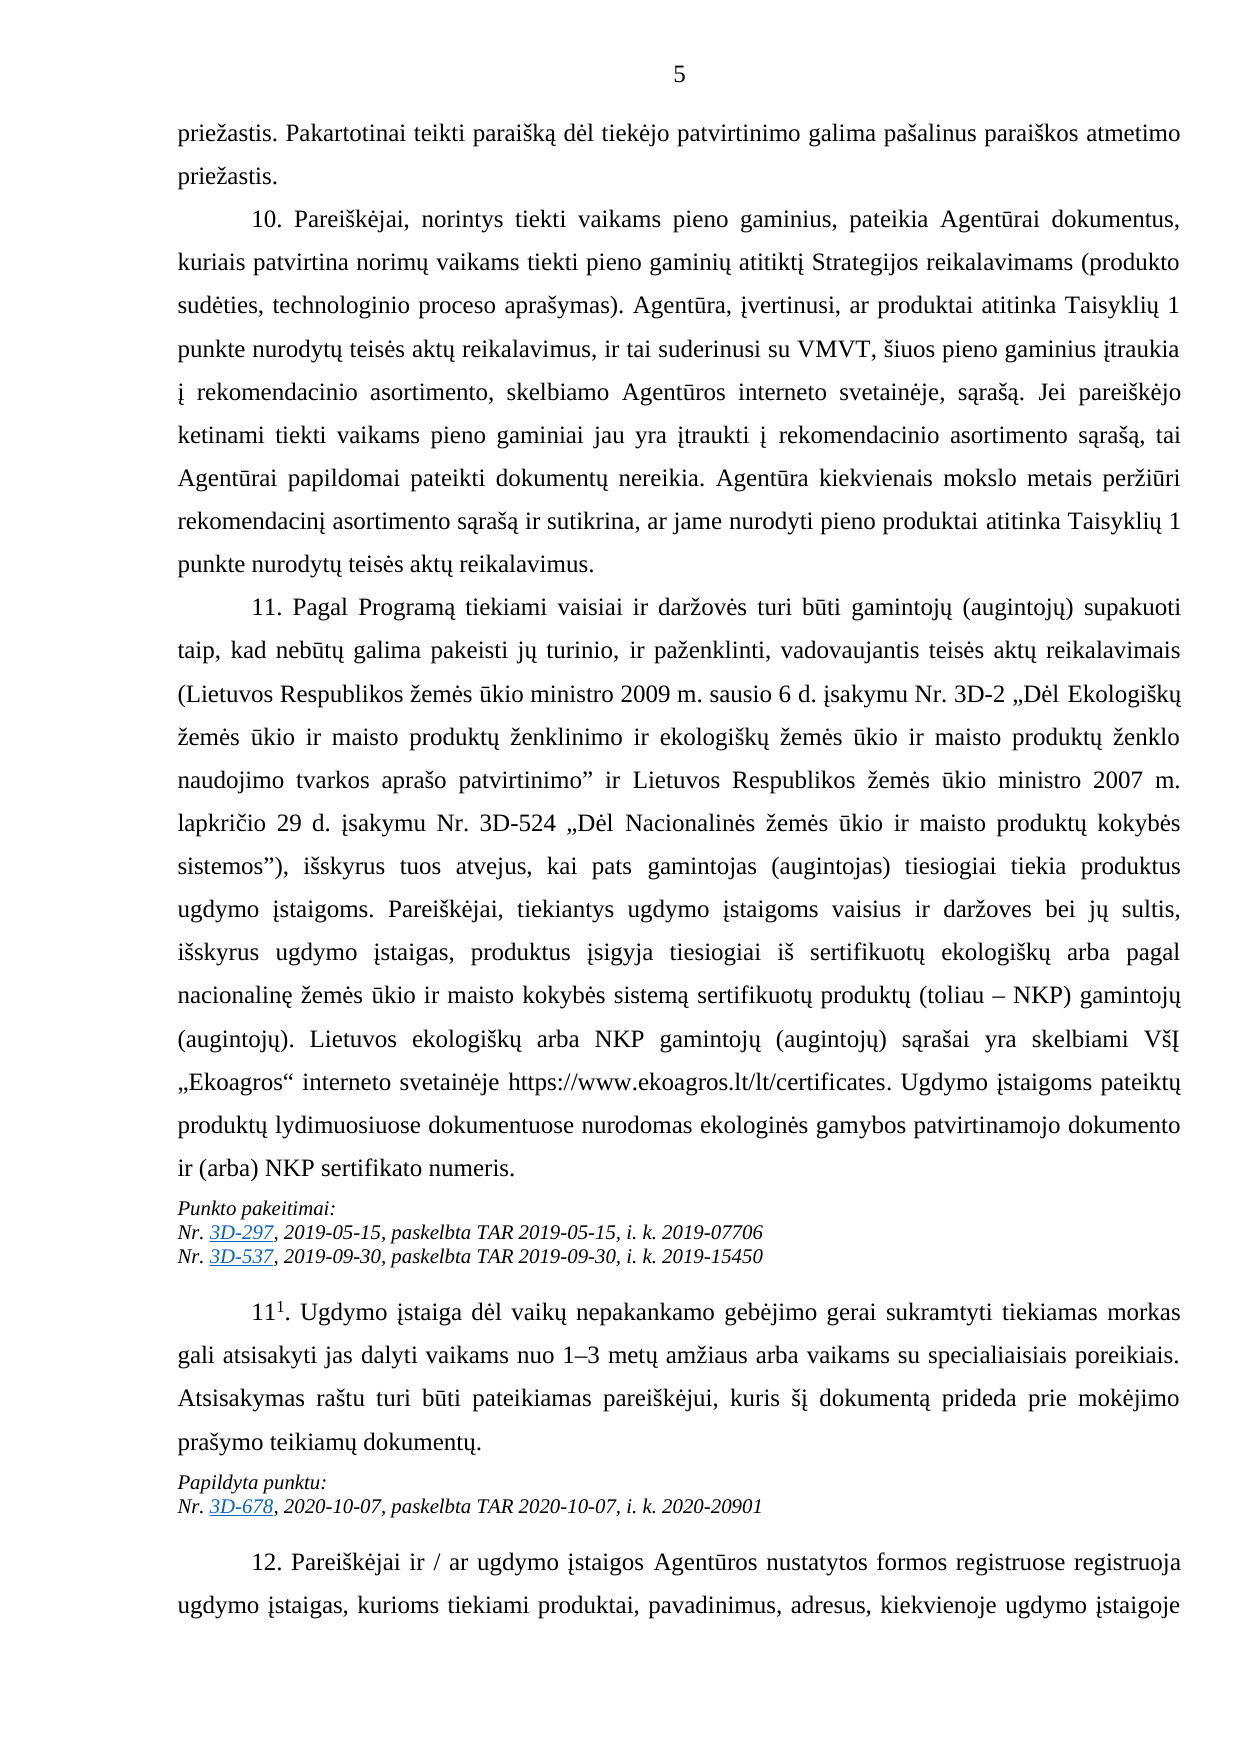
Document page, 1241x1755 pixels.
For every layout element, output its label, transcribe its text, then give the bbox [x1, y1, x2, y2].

text priežastis. Pakartotinai teikti paraišką dėl tiekėjo patvirtinimo galima pašalinus paraiškos atmetimo priežastis. [177, 118, 1181, 190]
text Nr. 3D-537, 2019-09-30, paskelbta TAR 2019-09-30, i. k. 2019-15450 [177, 1244, 1181, 1268]
text Nr. 3D-297, 2019-05-15, paskelbta TAR 2019-05-15, i. k. 2019-07706 [177, 1220, 1181, 1244]
text 111. Ugdymo įstaiga dėl vaikų nepakankamo gebėjimo gerai sukramtyti tiekiamas morkas gali atsisakyti jas dalyti vaikams nuo 1–3 metų amžiaus arba vaikams su specialiaisiais poreikiais. Atsisakymas raštu turi būti pateikiamas pareiškėjui, kuris šį dokumentą prideda prie mokėjimo prašymo teikiamų dokumentų. [177, 1297, 1181, 1455]
text Punkto pakeitimai: [177, 1196, 1181, 1220]
text 12. Pareiškėjai ir / ar ugdymo įstaigos Agentūros nustatytos formos registruose registruoja ugdymo įstaigas, kurioms tiekiami produktai, pavadinimus, adresus, kiekvienoje ugdymo įstaigoje [177, 1547, 1181, 1618]
text 10. Pareiškėjai, norintys tiekti vaikams pieno gaminius, pateikia Agentūrai dokumentus, kuriais patvirtina norimų vaikams tiekti pieno gaminių atitiktį Strategijos reikalavimams (produkto sudėties, technologinio proceso aprašymas). Agentūra, įvertinusi, ar produktai atitinka Taisyklių 1 punkte nurodytų teisės aktų reikalavimus, ir tai suderinusi su VMVT, šiuos pieno gaminius įtraukia į rekomendacinio asortimento, skelbiamo Agentūros interneto svetainėje, sąrašą. Jei pareiškėjo ketinami tiekti vaikams pieno gaminiai jau yra įtraukti į rekomendacinio asortimento sąrašą, tai Agentūrai papildomai pateikti dokumentų nereikia. Agentūra kiekvienais mokslo metais peržiūri rekomendacinį asortimento sąrašą ir sutikrina, ar jame nurodyti pieno produktai atitinka Taisyklių 1 punkte nurodytų teisės aktų reikalavimus. [177, 204, 1181, 578]
text Nr. 3D-678, 2020-10-07, paskelbta TAR 2020-10-07, i. k. 2020-20901 [177, 1494, 1181, 1518]
text Papildyta punktu: [177, 1470, 1181, 1494]
text 11. Pagal Programą tiekiami vaisiai ir daržovės turi būti gamintojų (augintojų) supakuoti taip, kad nebūtų galima pakeisti jų turinio, ir paženklinti, vadovaujantis teisės aktų reikalavimais (Lietuvos Respublikos žemės ūkio ministro 2009 m. sausio 6 d. įsakymu Nr. 3D-2 „Dėl Ekologiškų žemės ūkio ir maisto produktų ženklinimo ir ekologiškų žemės ūkio ir maisto produktų ženklo naudojimo tvarkos aprašo patvirtinimo” ir Lietuvos Respublikos žemės ūkio ministro 2007 m. lapkričio 29 d. įsakymu Nr. 3D-524 „Dėl Nacionalinės žemės ūkio ir maisto produktų kokybės sistemos”), išskyrus tuos atvejus, kai pats gamintojas (augintojas) tiesiogiai tiekia produktus ugdymo įstaigoms. Pareiškėjai, tiekiantys ugdymo įstaigoms vaisius ir daržoves bei jų sultis, išskyrus ugdymo įstaigas, produktus įsigyja tiesiogiai iš sertifikuotų ekologiškų arba pagal nacionalinę žemės ūkio ir maisto kokybės sistemą sertifikuotų produktų (toliau – NKP) gamintojų (augintojų). Lietuvos ekologiškų arba NKP gamintojų (augintojų) sąrašai yra skelbiami VšĮ „Ekoagros“ interneto svetainėje https://www.ekoagros.lt/lt/certificates. Ugdymo įstaigoms pateiktų produktų lydimuosiuose dokumentuose nurodomas ekologinės gamybos patvirtinamojo dokumento ir (arba) NKP sertifikato numeris. [177, 592, 1181, 1182]
